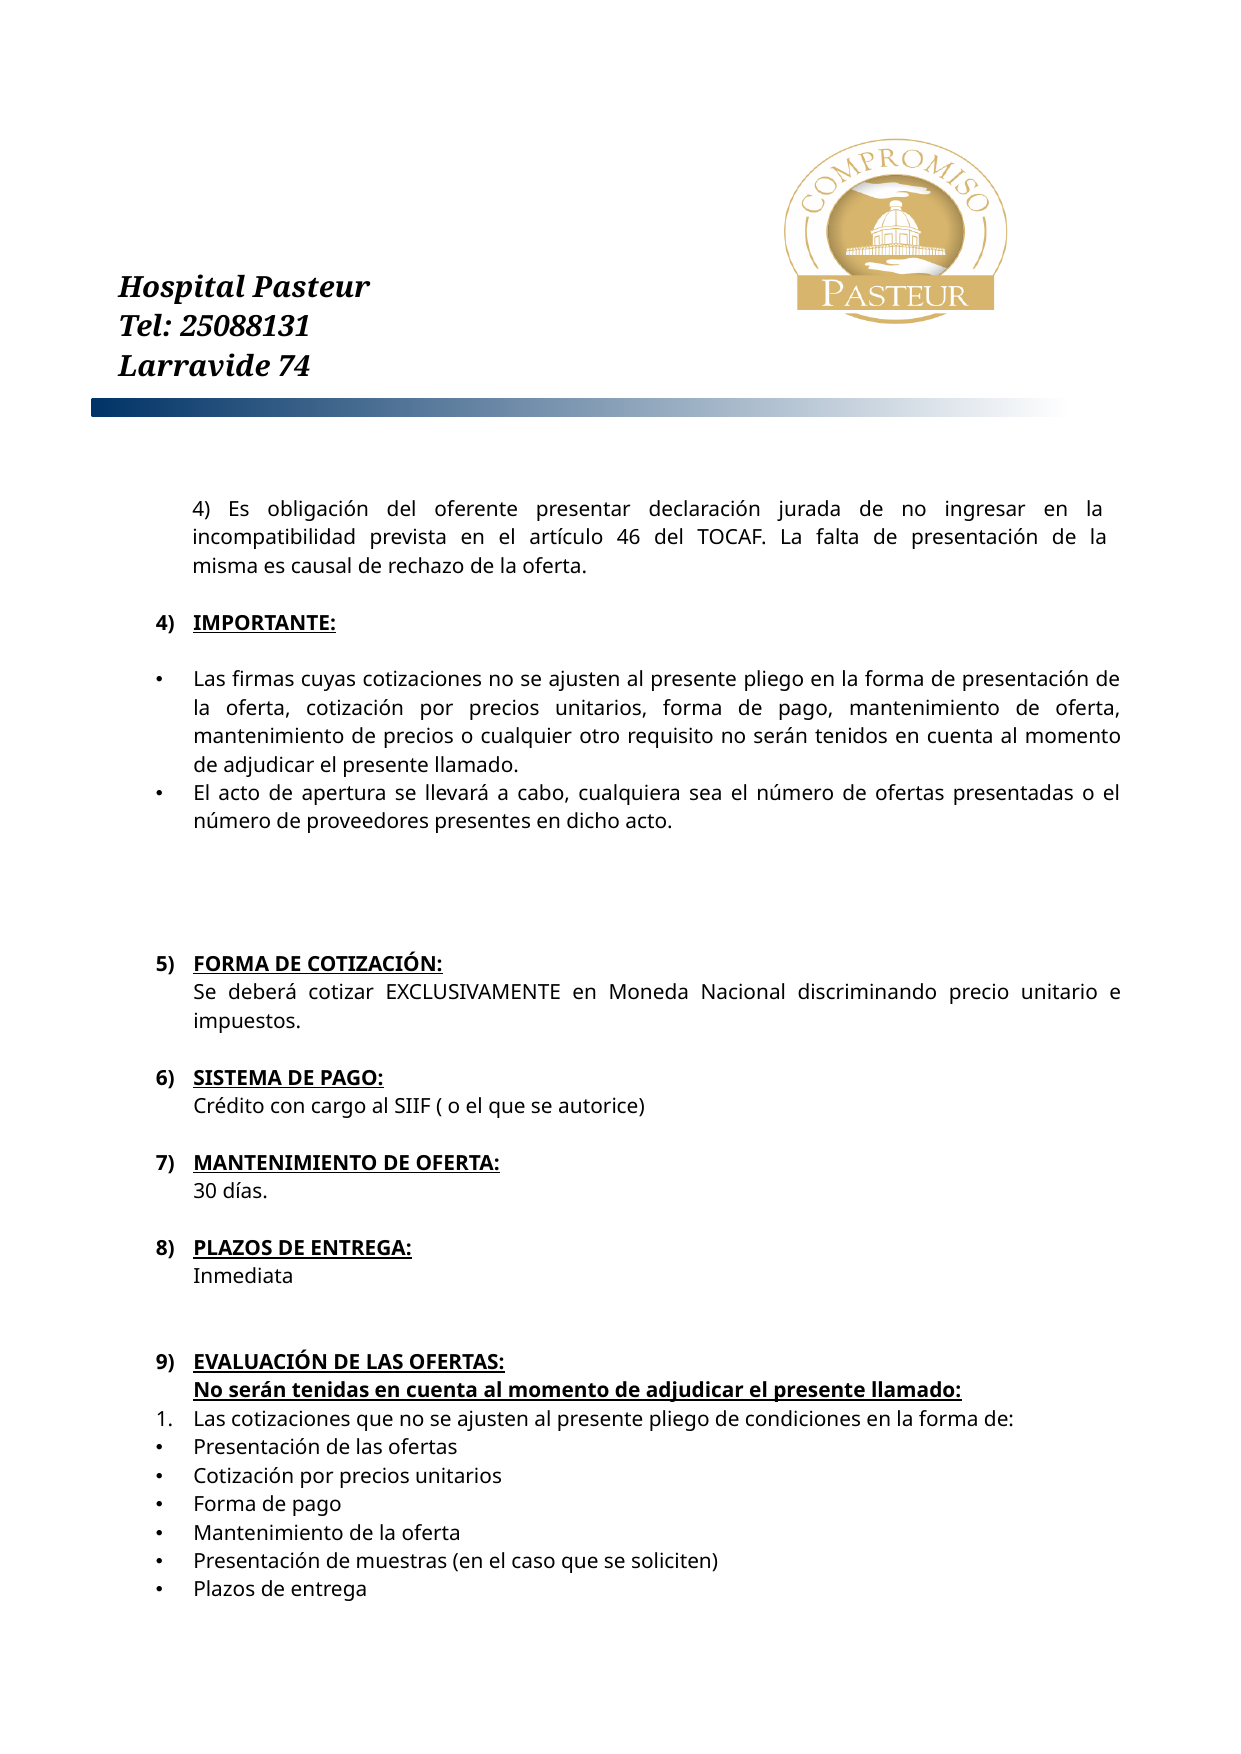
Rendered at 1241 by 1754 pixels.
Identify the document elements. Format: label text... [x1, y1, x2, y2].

list IMPORTANTE: [156, 608, 1122, 636]
list Inmediata [156, 1262, 1122, 1290]
list EVALUACIÓN DE LAS OFERTAS: [156, 1347, 1122, 1375]
list Cotización por precios unitarios [156, 1461, 1122, 1489]
list MANTENIMIENTO DE OFERTA: [156, 1148, 1122, 1176]
list No serán tenidas en cuenta al momento de adjudicar el presente llamado: [156, 1375, 1122, 1404]
list Se deberá cotizar EXCLUSIVAMENTE en Moneda Nacional discriminando precio unitario e impuestos. [156, 977, 1122, 1034]
list SISTEMA DE PAGO: [156, 1063, 1122, 1091]
list Crédito con cargo al SIIF ( o el que se autorice) [156, 1091, 1122, 1119]
list Mantenimiento de la oferta [156, 1518, 1122, 1546]
list Plazos de entrega [156, 1574, 1122, 1603]
list FORMA DE COTIZACIÓN: [156, 949, 1122, 977]
list 30 días. [156, 1176, 1122, 1205]
list Presentación de muestras (en el caso que se soliciten) [156, 1546, 1122, 1574]
list Las firmas cuyas cotizaciones no se ajusten al presente pliego en la forma de presentación de la oferta, cotización por precios unitarios, forma de pago, mantenimiento de oferta, mantenimiento de precios o cualquier otro requisito no serán tenidos en cuenta al momento de adjudicar el presente llamado. [156, 664, 1122, 778]
list Forma de pago [156, 1489, 1122, 1518]
text 4) Es obligación del oferente presentar declaración jurada de no ingresar en la incompatibilidad prevista en el artículo 46 del TOCAF. La falta de presentación de la misma es causal de rechazo de la oferta. [118, 494, 1122, 579]
list Las cotizaciones que no se ajusten al presente pliego de condiciones en la forma de: [156, 1404, 1122, 1432]
picture [765, 125, 1023, 331]
list Presentación de las ofertas [156, 1432, 1122, 1461]
list El acto de apertura se llevará a cabo, cualquiera sea el número de ofertas presentadas o el número de proveedores presentes en dicho acto. [156, 778, 1122, 835]
list PLAZOS DE ENTREGA: [156, 1233, 1122, 1262]
